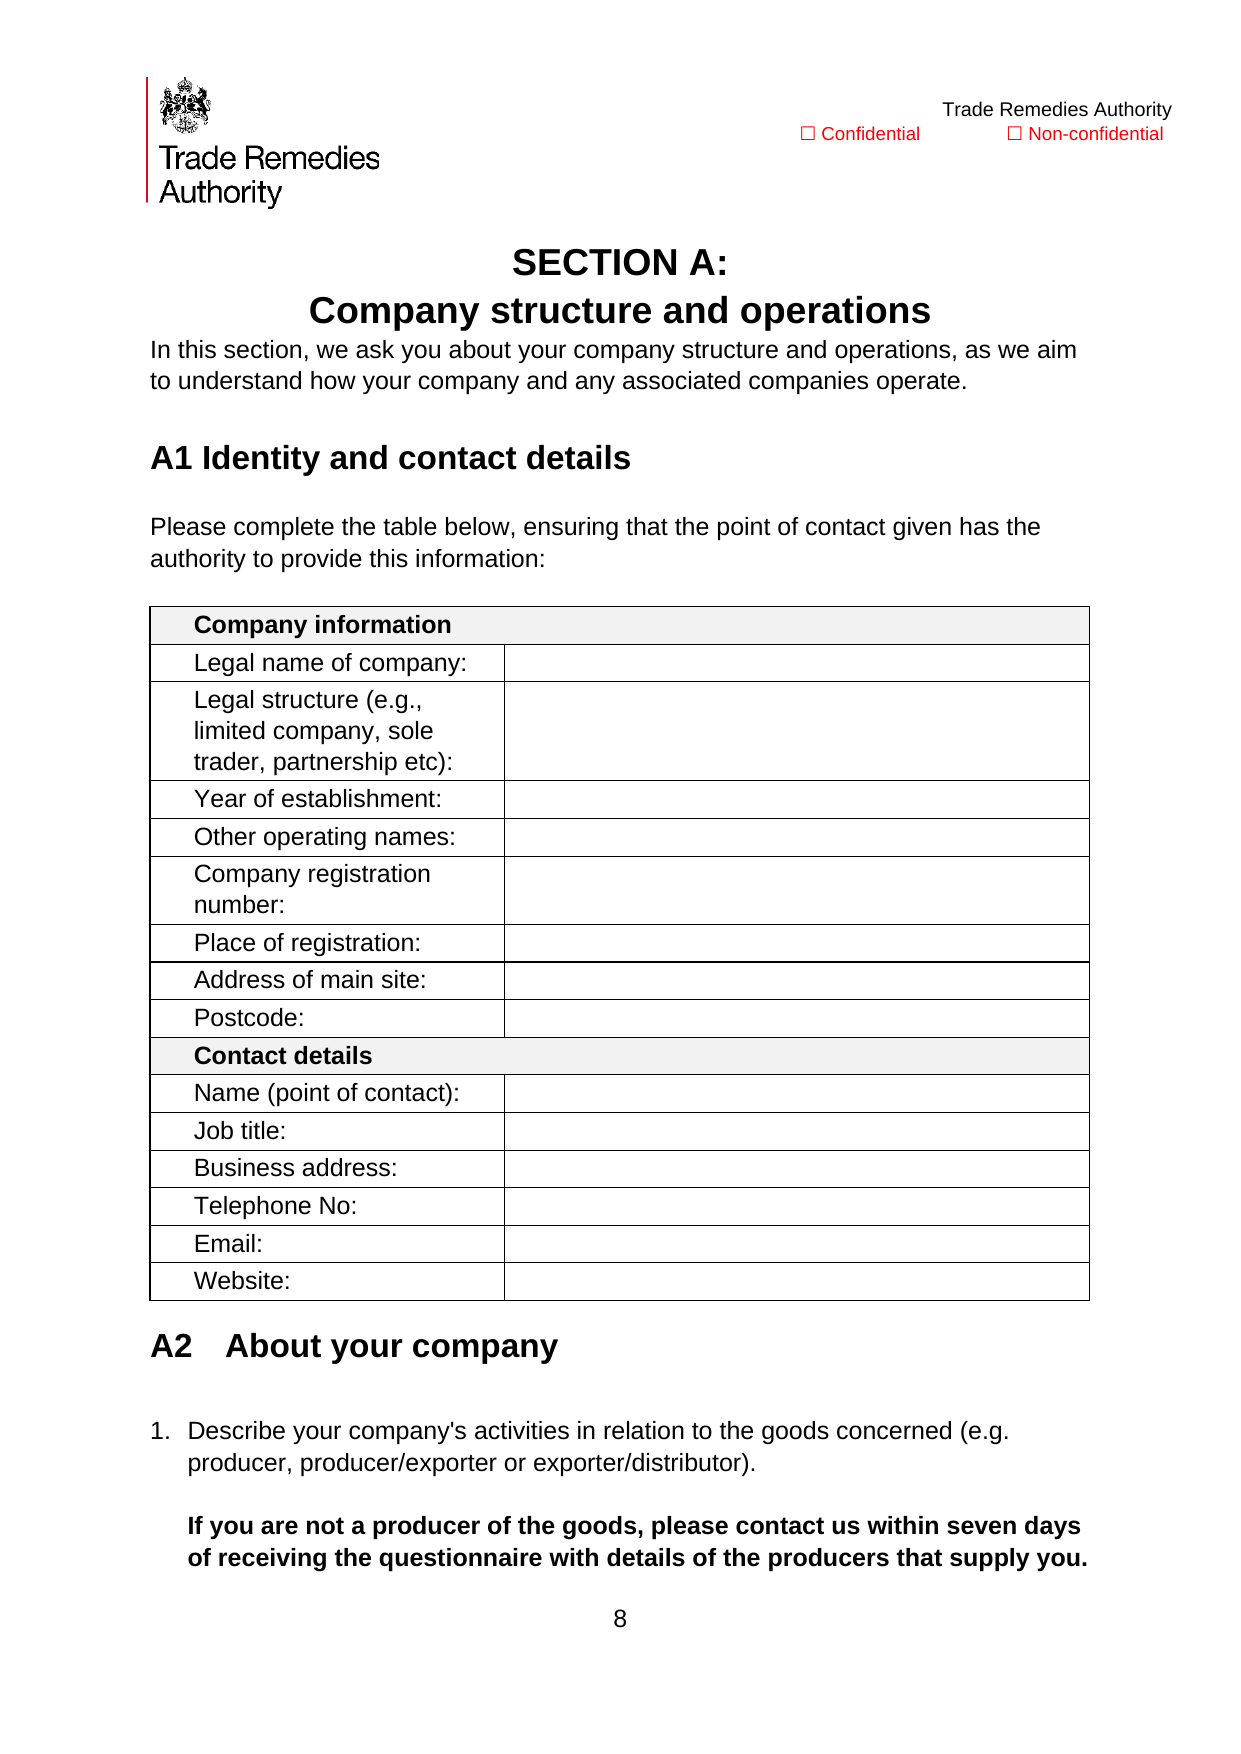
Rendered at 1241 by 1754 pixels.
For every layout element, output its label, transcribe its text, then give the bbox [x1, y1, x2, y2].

subtitle SECTION A: Company structure and operations [150, 241, 1090, 331]
table_cell [505, 1188, 1089, 1225]
table_cell Postcode: [151, 1000, 504, 1037]
table_cell [505, 1000, 1089, 1037]
text Please complete the table below, ensuring that the point of contact given has the authority to provide this information: [150, 512, 1090, 572]
table_cell Business address: [151, 1151, 504, 1187]
subtitle A2 About your company [150, 1326, 1090, 1364]
table_cell Job title: [151, 1113, 504, 1149]
table_cell [505, 781, 1089, 818]
table_cell Place of registration: [151, 925, 504, 961]
table_cell [505, 682, 1089, 780]
table_cell Email: [151, 1226, 504, 1262]
table_cell Legal structure (e.g., limited company, sole trader, partnership etc): [151, 682, 504, 780]
table_cell Address of main site: [151, 963, 504, 999]
subtitle A1 Identity and contact details [150, 438, 1090, 477]
table_cell [505, 963, 1089, 999]
table_cell Telephone No: [151, 1188, 504, 1225]
table_cell Year of establishment: [151, 781, 504, 818]
table_cell [505, 645, 1089, 681]
table_cell [505, 1113, 1089, 1149]
list Describe your company's activities in relation to the goods concerned (e.g. producer, producer/exporter or exporter/distributor). [150, 1416, 1090, 1477]
table_cell [505, 857, 1089, 924]
table_cell Name (point of contact): [151, 1075, 504, 1112]
table_header Company information [151, 607, 1089, 644]
table_cell [505, 1075, 1089, 1112]
table_cell Company registration number: [151, 857, 504, 924]
text If you are not a producer of the goods, please contact us within seven days of receiving the questionnaire with details of the producers that supply you. [187, 1511, 1090, 1571]
table_cell [505, 1226, 1089, 1262]
table_cell Contact details [151, 1038, 1089, 1074]
table_cell [505, 1151, 1089, 1187]
table_cell [505, 925, 1089, 961]
table_cell Legal name of company: [151, 645, 504, 681]
table_cell [505, 819, 1089, 856]
table_cell Other operating names: [151, 819, 504, 856]
table_cell [505, 1263, 1089, 1300]
table_cell Website: [151, 1263, 504, 1300]
text In this section, we ask you about your company structure and operations, as we aim to understand how your company and any associated companies operate. [150, 335, 1090, 395]
